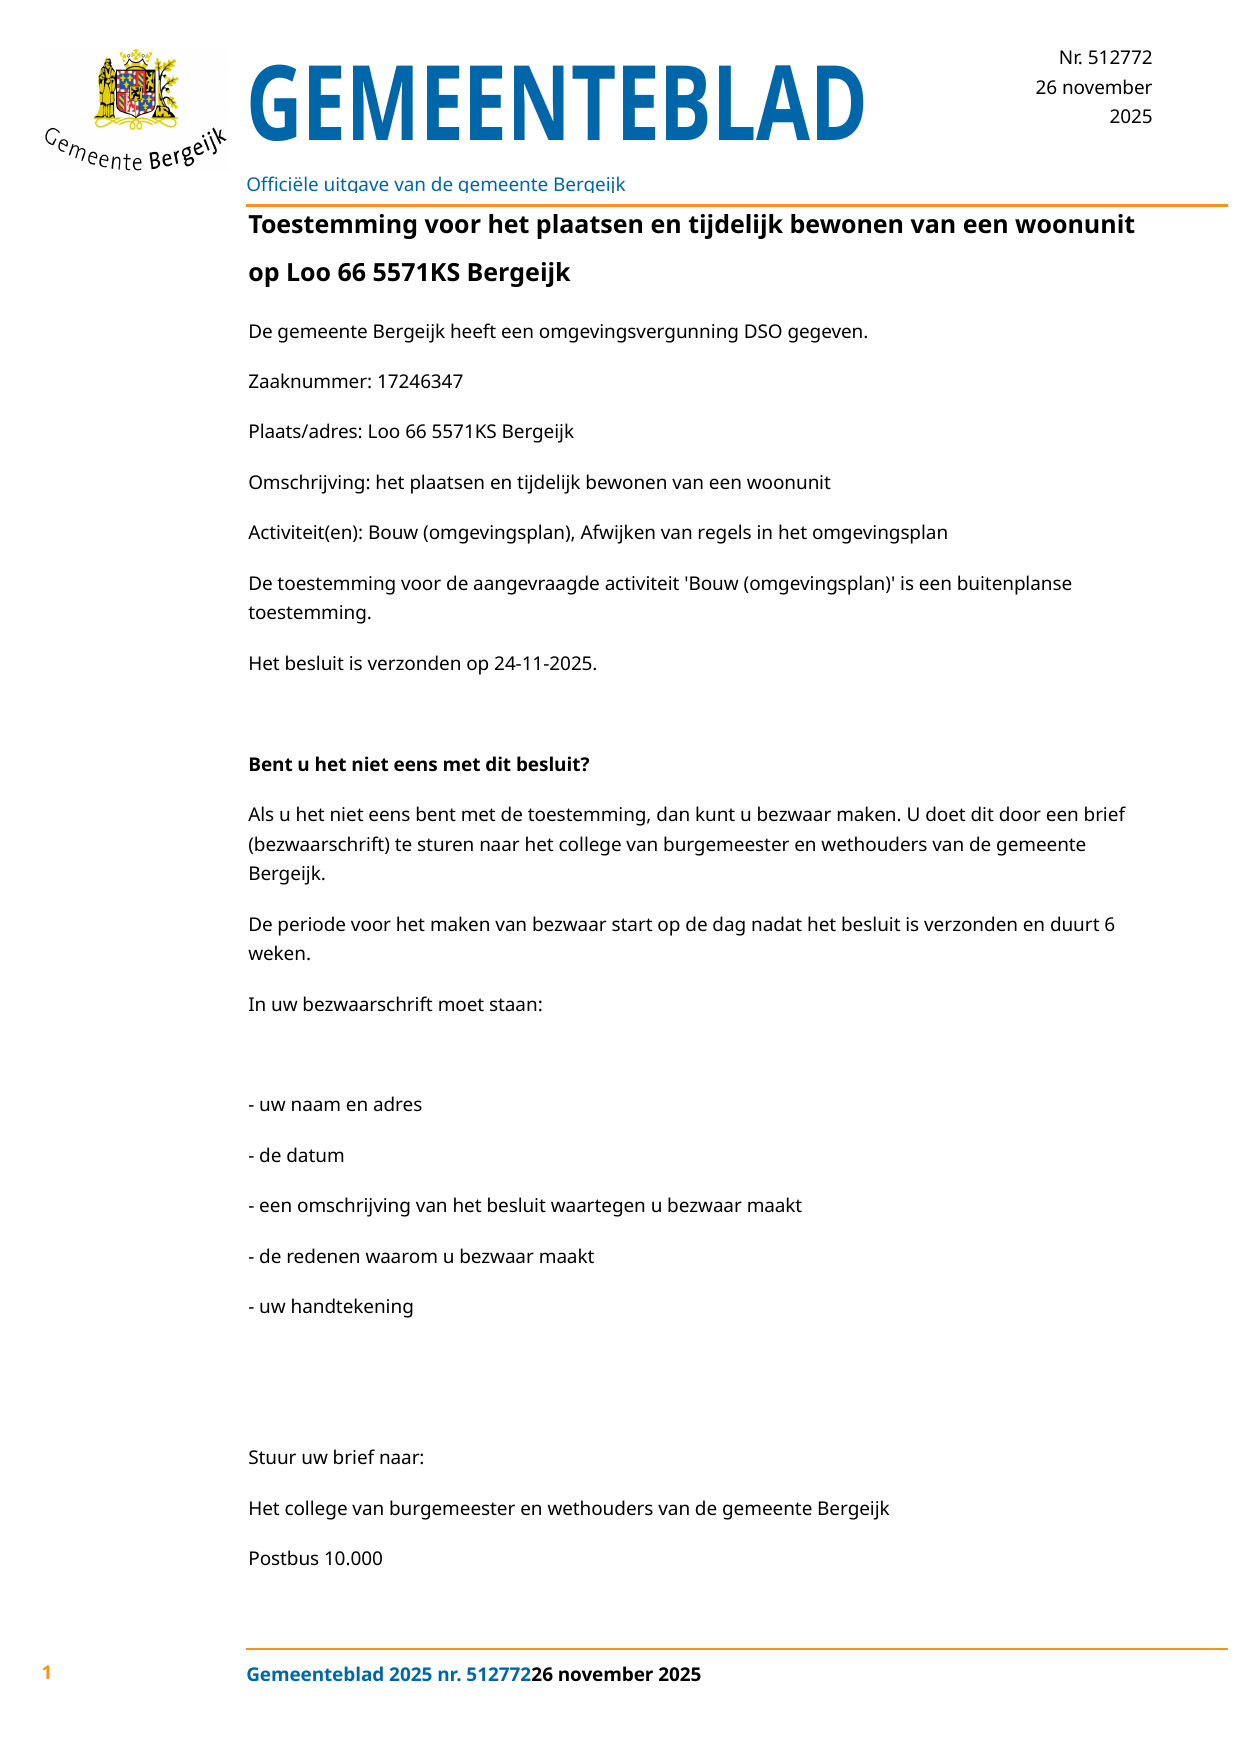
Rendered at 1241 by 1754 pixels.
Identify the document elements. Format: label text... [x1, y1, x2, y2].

text Toestemming voor het plaatsen en tijdelijk bewonen van een woonunit op Loo 66 5571KS Bergeijk [248, 207, 1152, 288]
text - de datum [248, 1142, 1152, 1168]
text Bent u het niet eens met dit besluit? [248, 751, 1152, 777]
text Het college van burgemeester en wethouders van de gemeente Bergeijk [248, 1495, 1152, 1521]
text - een omschrijving van het besluit waartegen u bezwaar maakt [248, 1192, 1152, 1218]
text - uw handtekening [248, 1293, 1152, 1319]
text - de redenen waarom u bezwaar maakt [248, 1243, 1152, 1269]
text Het besluit is verzonden op 24-11-2025. [248, 650, 1152, 676]
text Stuur uw brief naar: [248, 1444, 1152, 1470]
text - uw naam en adres [248, 1092, 1152, 1117]
text Zaaknummer: 17246347 [248, 368, 1152, 394]
text De toestemming voor de aangevraagde activiteit 'Bouw (omgevingsplan)' is een buitenplanse toestemming. [248, 570, 1152, 625]
text De gemeente Bergeijk heeft een omgevingsvergunning DSO gegeven. [248, 318, 1152, 344]
text In uw bezwaarschrift moet staan: [248, 991, 1152, 1017]
text Omschrijving: het plaatsen en tijdelijk bewonen van een woonunit [248, 469, 1152, 495]
text Postbus 10.000 [248, 1545, 1152, 1571]
text Plaats/adres: Loo 66 5571KS Bergeijk [248, 419, 1152, 444]
text Als u het niet eens bent met de toestemming, dan kunt u bezwaar maken. U doet dit door een brief (bezwaarschrift) te sturen naar het college van burgemeester en wethouders van de gemeente Bergeijk. [248, 801, 1152, 886]
text Activiteit(en): Bouw (omgevingsplan), Afwijken van regels in het omgevingsplan [248, 519, 1152, 545]
picture [41, 47, 231, 172]
text De periode voor het maken van bezwaar start op de dag nadat het besluit is verzonden en duurt 6 weken. [248, 911, 1152, 966]
